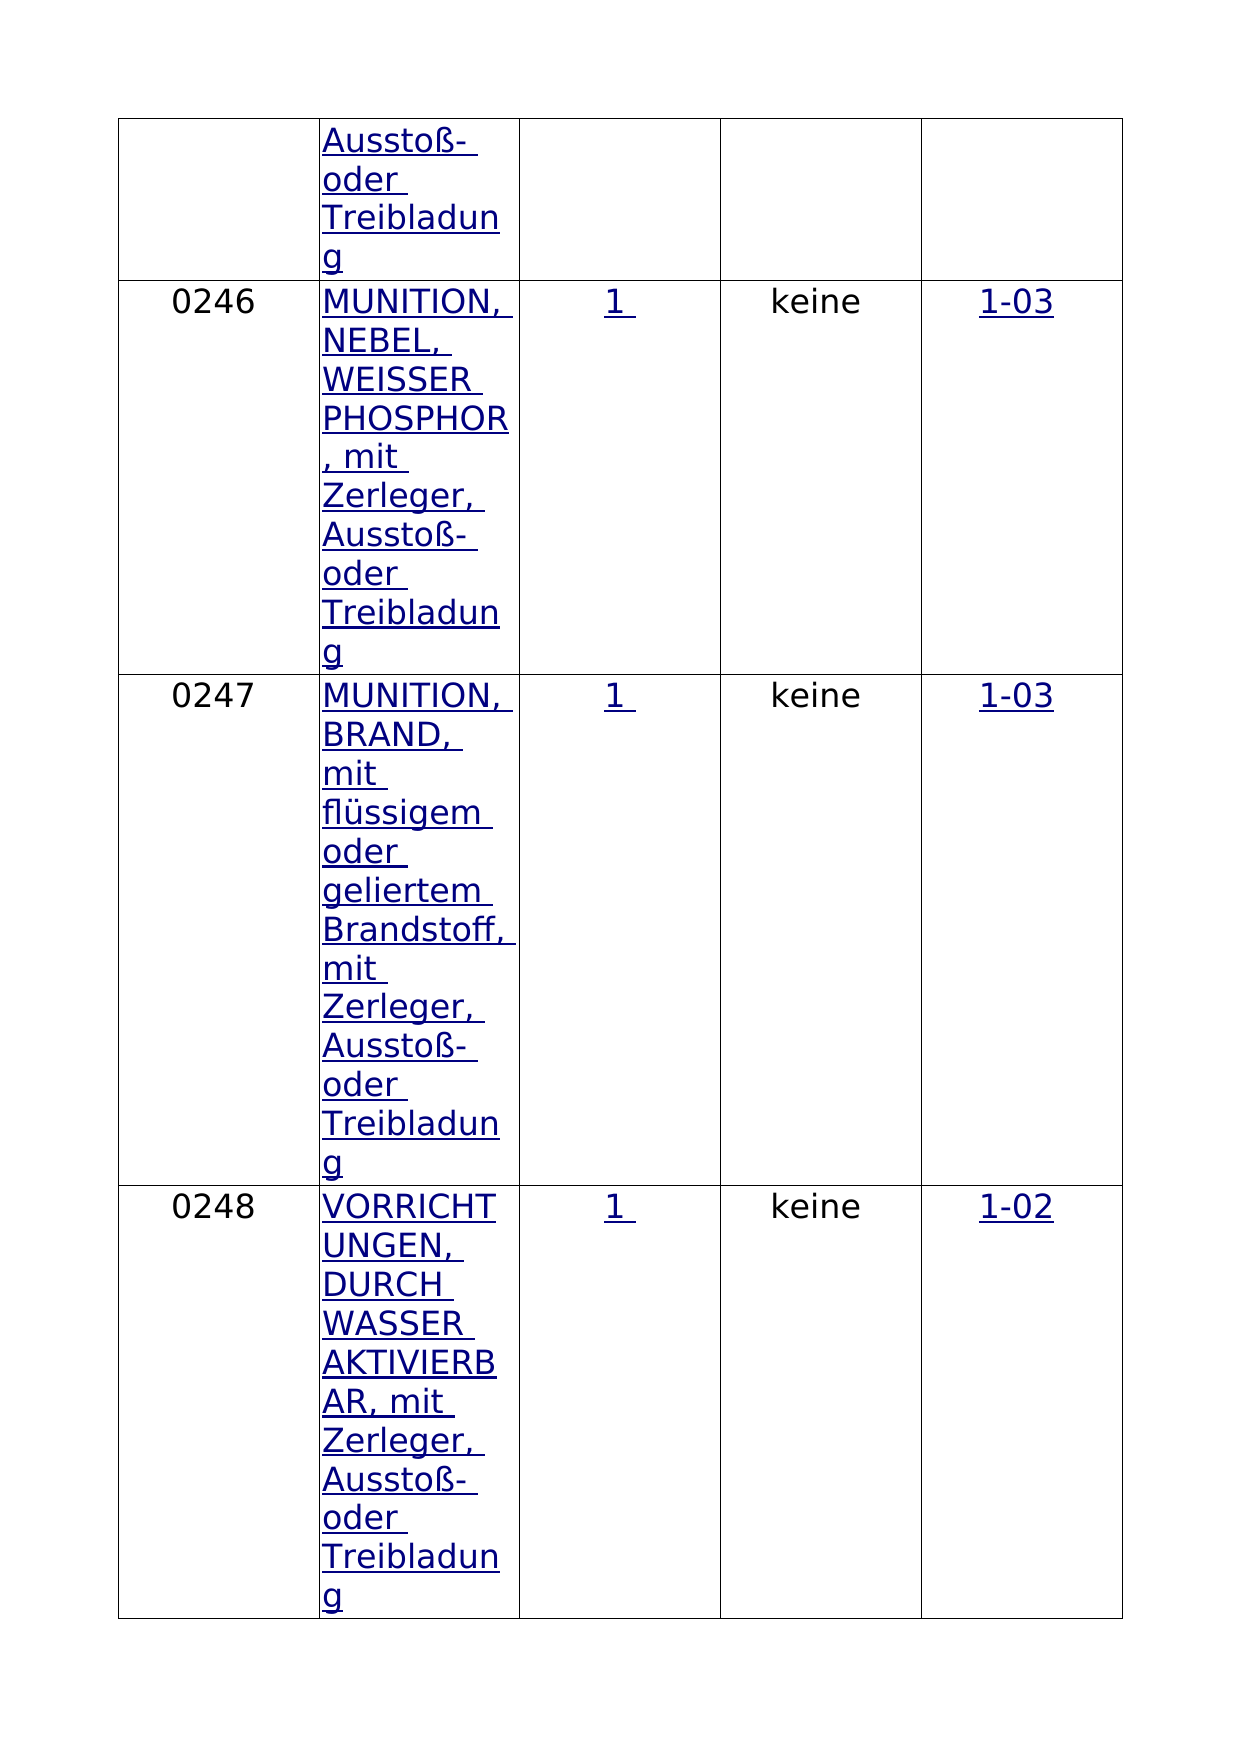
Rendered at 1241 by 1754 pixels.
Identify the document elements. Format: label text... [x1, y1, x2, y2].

table_cell [922, 119, 1122, 279]
table_cell 1-03 [922, 675, 1122, 1185]
table_cell 1 [520, 281, 720, 674]
table_cell 1 [520, 1186, 720, 1618]
table_cell VORRICHTUNGEN, DURCH WASSER AKTIVIERBAR, mit Zerleger, Ausstoß- oder Treibladung [320, 1186, 519, 1618]
table_cell Ausstoß- oder Treibladung [320, 119, 519, 279]
table_cell 1-02 [922, 1186, 1122, 1618]
table_cell 1 [520, 675, 720, 1185]
table_cell 0246 [119, 281, 319, 674]
table_cell keine [721, 281, 921, 674]
table_cell [119, 119, 319, 279]
table_cell [721, 119, 921, 279]
table_cell MUNITION, BRAND, mit flüssigem oder geliertem Brandstoff, mit Zerleger, Ausstoß- oder Treibladung [320, 675, 519, 1185]
table_cell keine [721, 675, 921, 1185]
table_cell 0248 [119, 1186, 319, 1618]
table_cell [520, 119, 720, 279]
table_cell keine [721, 1186, 921, 1618]
table_cell MUNITION, NEBEL, WEISSER PHOSPHOR, mit Zerleger, Ausstoß- oder Treibladung [320, 281, 519, 674]
table_cell 0247 [119, 675, 319, 1185]
table_cell 1-03 [922, 281, 1122, 674]
